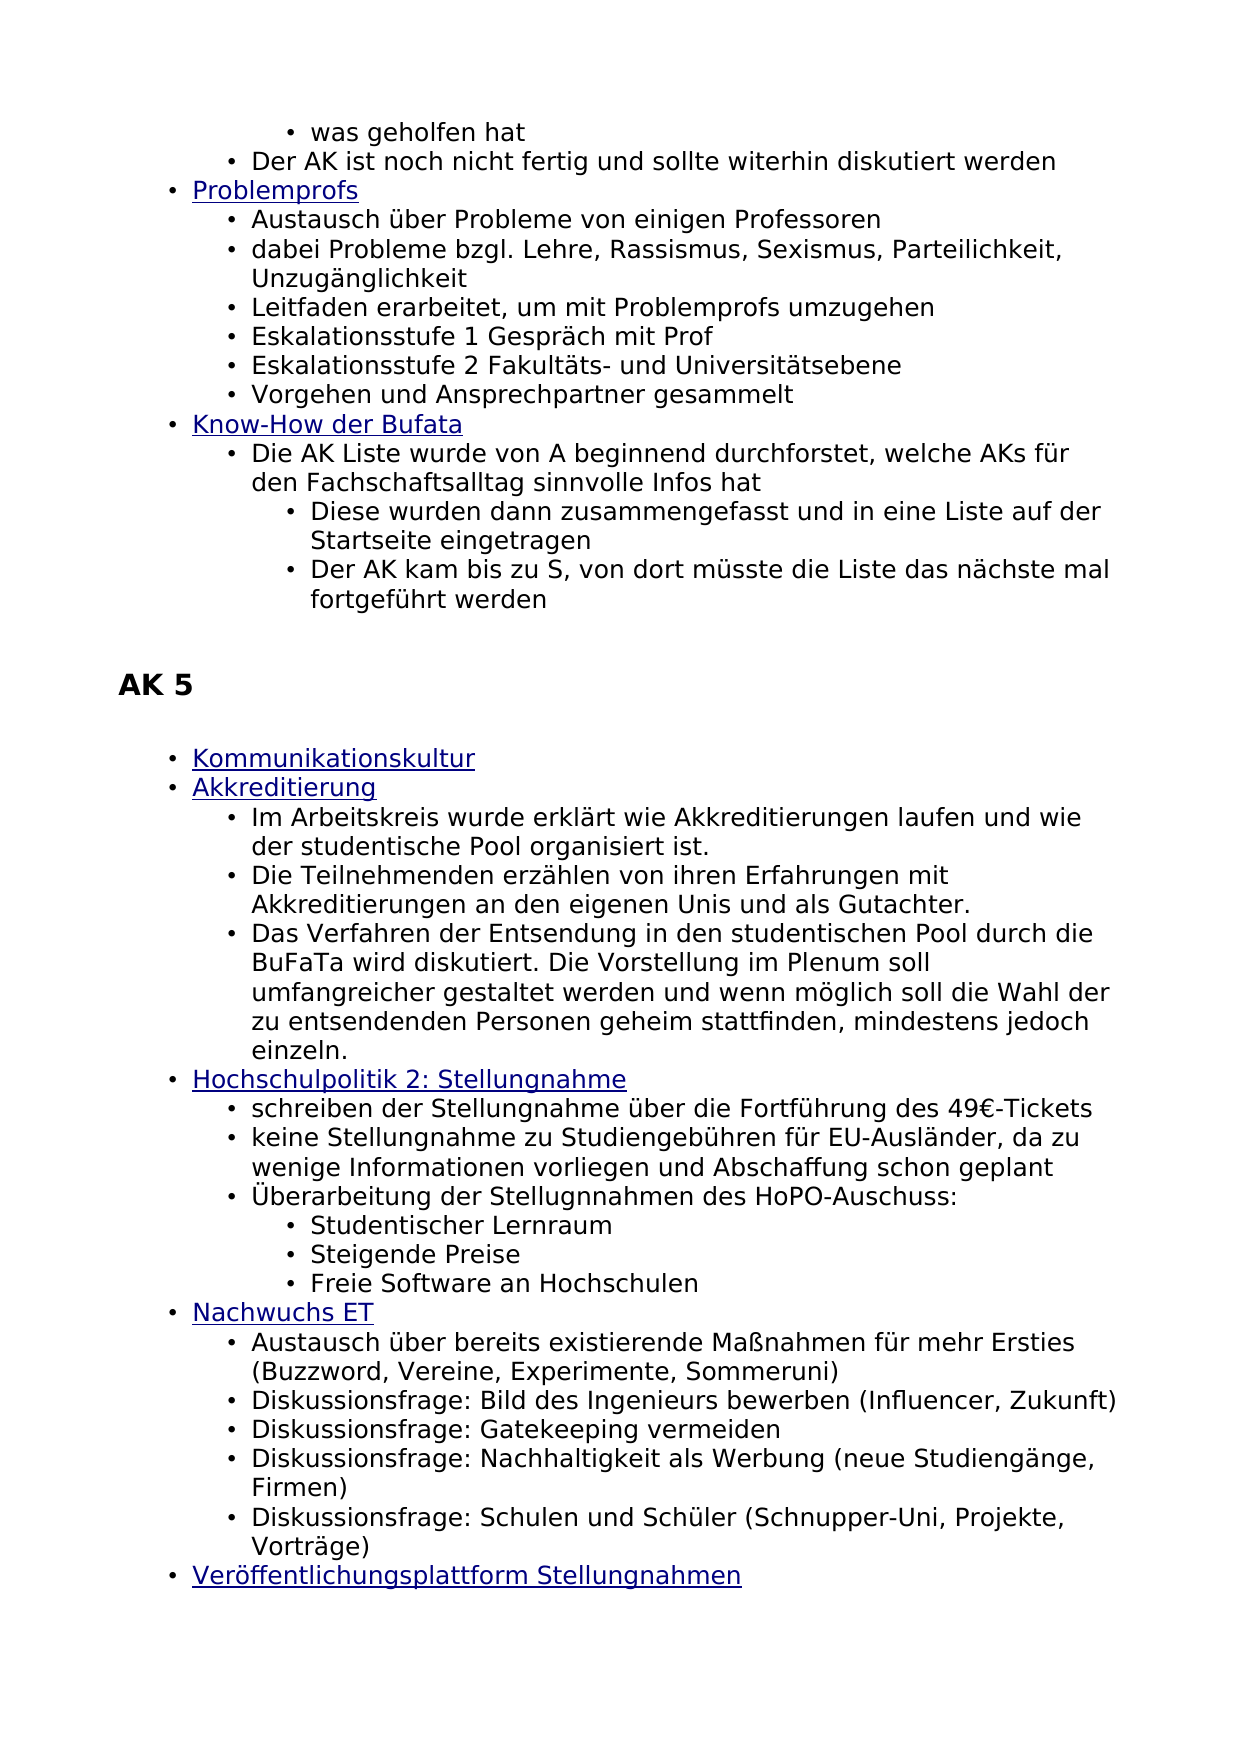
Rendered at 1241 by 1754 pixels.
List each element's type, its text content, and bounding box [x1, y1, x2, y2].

list Diskussionsfrage: Bild des Ingenieurs bewerben (Influencer, Zukunft) [236, 1386, 1122, 1415]
list Austausch über bereits existierende Maßnahmen für mehr Ersties (Buzzword, Vereine, Experimente, Sommeruni) [236, 1328, 1122, 1386]
list Austausch über Probleme von einigen Professoren [236, 206, 1122, 235]
list Der AK ist noch nicht fertig und sollte witerhin diskutiert werden [236, 147, 1122, 176]
list Veröffentlichungsplattform Stellungnahmen [177, 1561, 1122, 1590]
list Eskalationsstufe 1 Gespräch mit Prof [236, 322, 1122, 351]
list dabei Probleme bzgl. Lehre, Rassismus, Sexismus, Parteilichkeit, Unzugänglichkeit [236, 235, 1122, 293]
list Akkreditierung [177, 773, 1122, 803]
list was geholfen hat [295, 118, 1122, 147]
list Das Verfahren der Entsendung in den studentischen Pool durch die BuFaTa wird diskutiert. Die Vorstellung im Plenum soll umfangreicher gestaltet werden und wenn möglich soll die Wahl der zu entsendenden Personen geheim stattfinden, mindestens jedoch einzeln. [236, 919, 1122, 1065]
subtitle AK 5 [118, 668, 1122, 702]
list keine Stellungnahme zu Studiengebühren für EU-Ausländer, da zu wenige Informationen vorliegen und Abschaffung schon geplant [236, 1123, 1122, 1182]
list Vorgehen und Ansprechpartner gesammelt [236, 381, 1122, 410]
list Diskussionsfrage: Nachhaltigkeit als Werbung (neue Studiengänge, Firmen) [236, 1444, 1122, 1503]
list Leitfaden erarbeitet, um mit Problemprofs umzugehen [236, 293, 1122, 322]
list schreiben der Stellungnahme über die Fortführung des 49€-Tickets [236, 1094, 1122, 1123]
list Eskalationsstufe 2 Fakultäts- und Universitätsebene [236, 351, 1122, 381]
list Diskussionsfrage: Schulen und Schüler (Schnupper-Uni, Projekte, Vorträge) [236, 1503, 1122, 1561]
list Die AK Liste wurde von A beginnend durchforstet, welche AKs für den Fachschaftsalltag sinnvolle Infos hat [236, 439, 1122, 497]
list Freie Software an Hochschulen [295, 1269, 1122, 1298]
list Studentischer Lernraum [295, 1211, 1122, 1240]
list Der AK kam bis zu S, von dort müsste die Liste das nächste mal fortgeführt werden [295, 556, 1122, 614]
list Im Arbeitskreis wurde erklärt wie Akkreditierungen laufen und wie der studentische Pool organisiert ist. [236, 803, 1122, 861]
list Problemprofs [177, 176, 1122, 206]
list Know-How der Bufata [177, 410, 1122, 439]
list Steigende Preise [295, 1240, 1122, 1269]
list Nachwuchs ET [177, 1298, 1122, 1328]
list Diskussionsfrage: Gatekeeping vermeiden [236, 1415, 1122, 1444]
list Überarbeitung der Stellugnnahmen des HoPO-Auschuss: [236, 1182, 1122, 1211]
list Die Teilnehmenden erzählen von ihren Erfahrungen mit Akkreditierungen an den eigenen Unis und als Gutachter. [236, 861, 1122, 919]
list Hochschulpolitik 2: Stellungnahme [177, 1065, 1122, 1094]
list Kommunikationskultur [177, 744, 1122, 773]
list Diese wurden dann zusammengefasst und in eine Liste auf der Startseite eingetragen [295, 497, 1122, 556]
